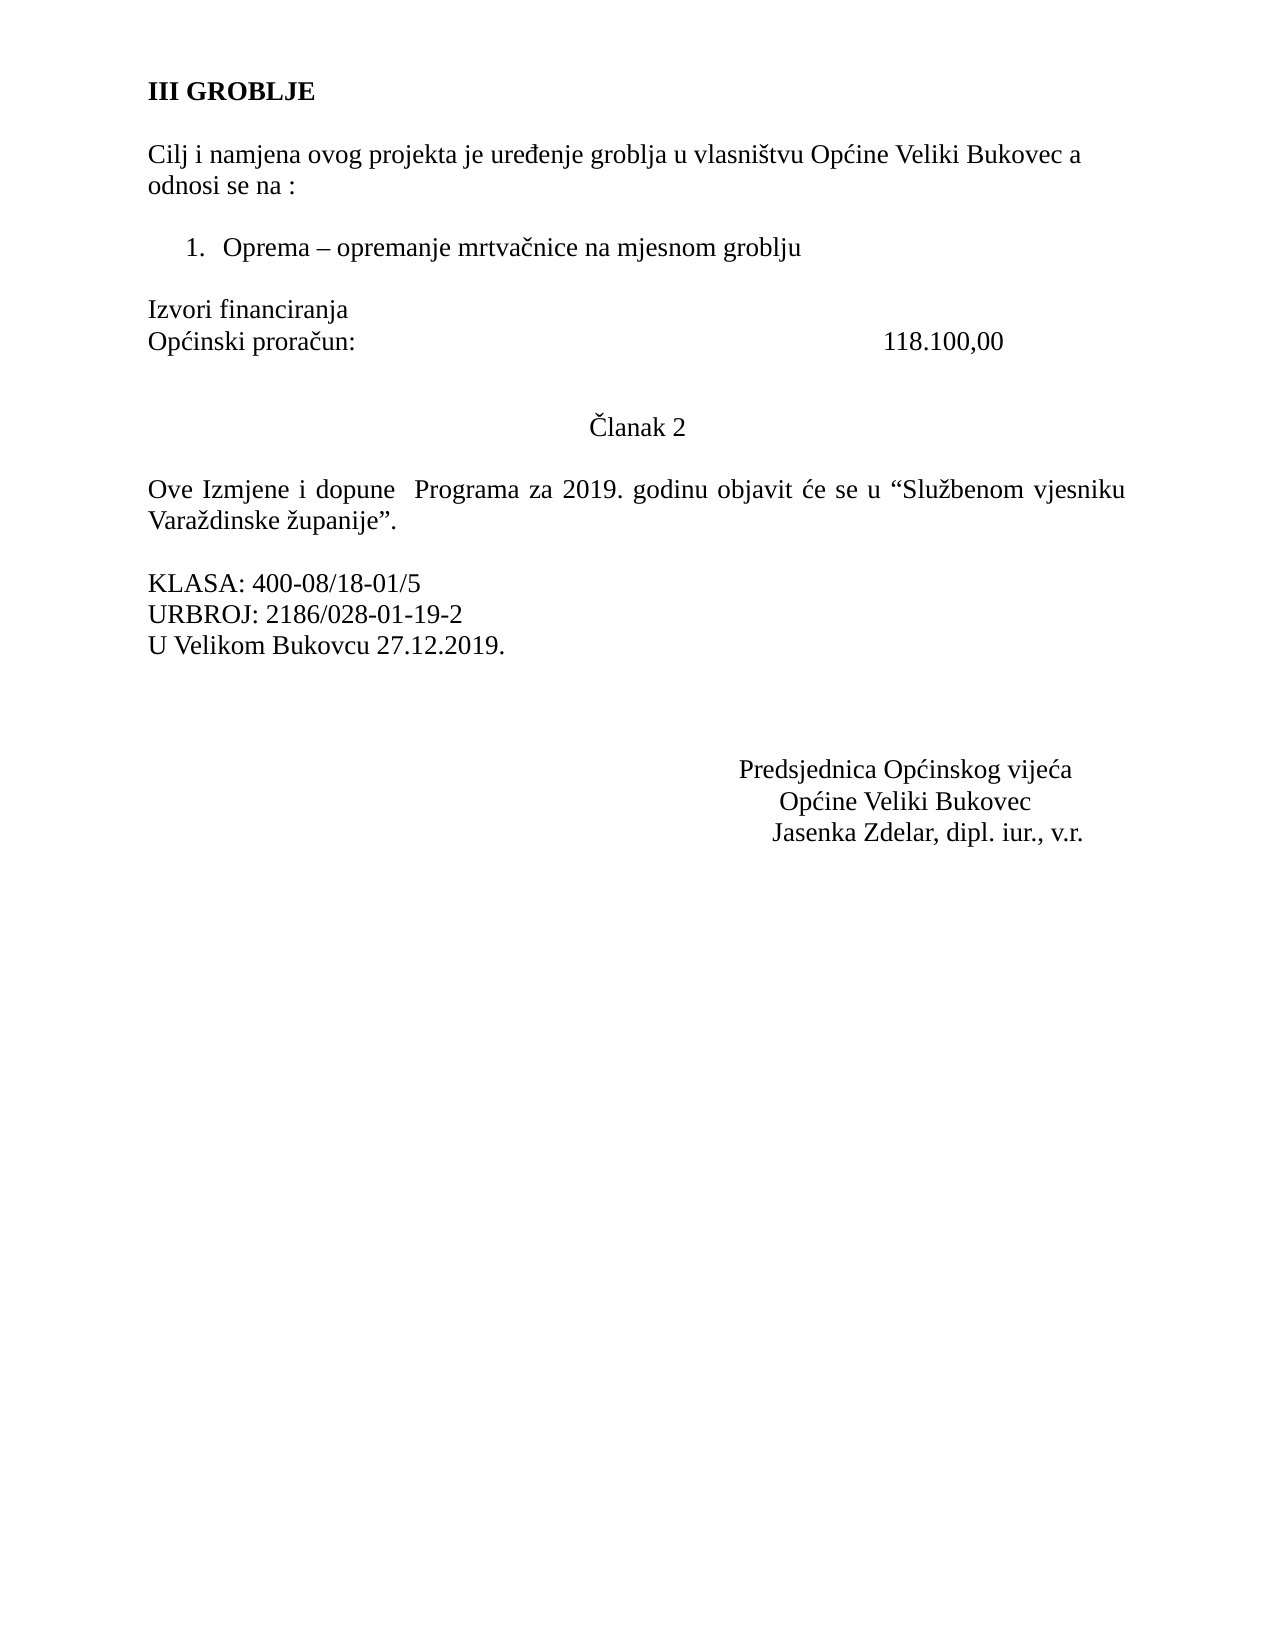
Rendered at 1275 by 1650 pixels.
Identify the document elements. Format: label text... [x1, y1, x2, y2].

text Cilj i namjena ovog projekta je uređenje groblja u vlasništvu Općine Veliki Bukovec a odnosi se na : [148, 138, 1127, 200]
text Članak 2 [148, 411, 1127, 442]
text U Velikom Bukovcu 27.12.2019. [148, 629, 1127, 660]
text Općine Veliki Bukovec [148, 785, 1127, 816]
text KLASA: 400-08/18-01/5 [148, 567, 1127, 598]
text Predsjednica Općinskog vijeća [148, 754, 1127, 785]
text III GROBLJE [148, 76, 1127, 107]
list Oprema – opremanje mrtvačnice na mjesnom groblju [185, 231, 1127, 262]
text Općinski proračun: 118.100,00 [148, 325, 1127, 356]
text URBROJ: 2186/028-01-19-2 [148, 598, 1127, 629]
text Ove Izmjene i dopune Programa za 2019. godinu objavit će se u “Službenom vjesniku Varaždinske županije”. [148, 473, 1127, 536]
text Jasenka Zdelar, dipl. iur., v.r. [148, 816, 1127, 847]
text Izvori financiranja [148, 293, 1127, 325]
